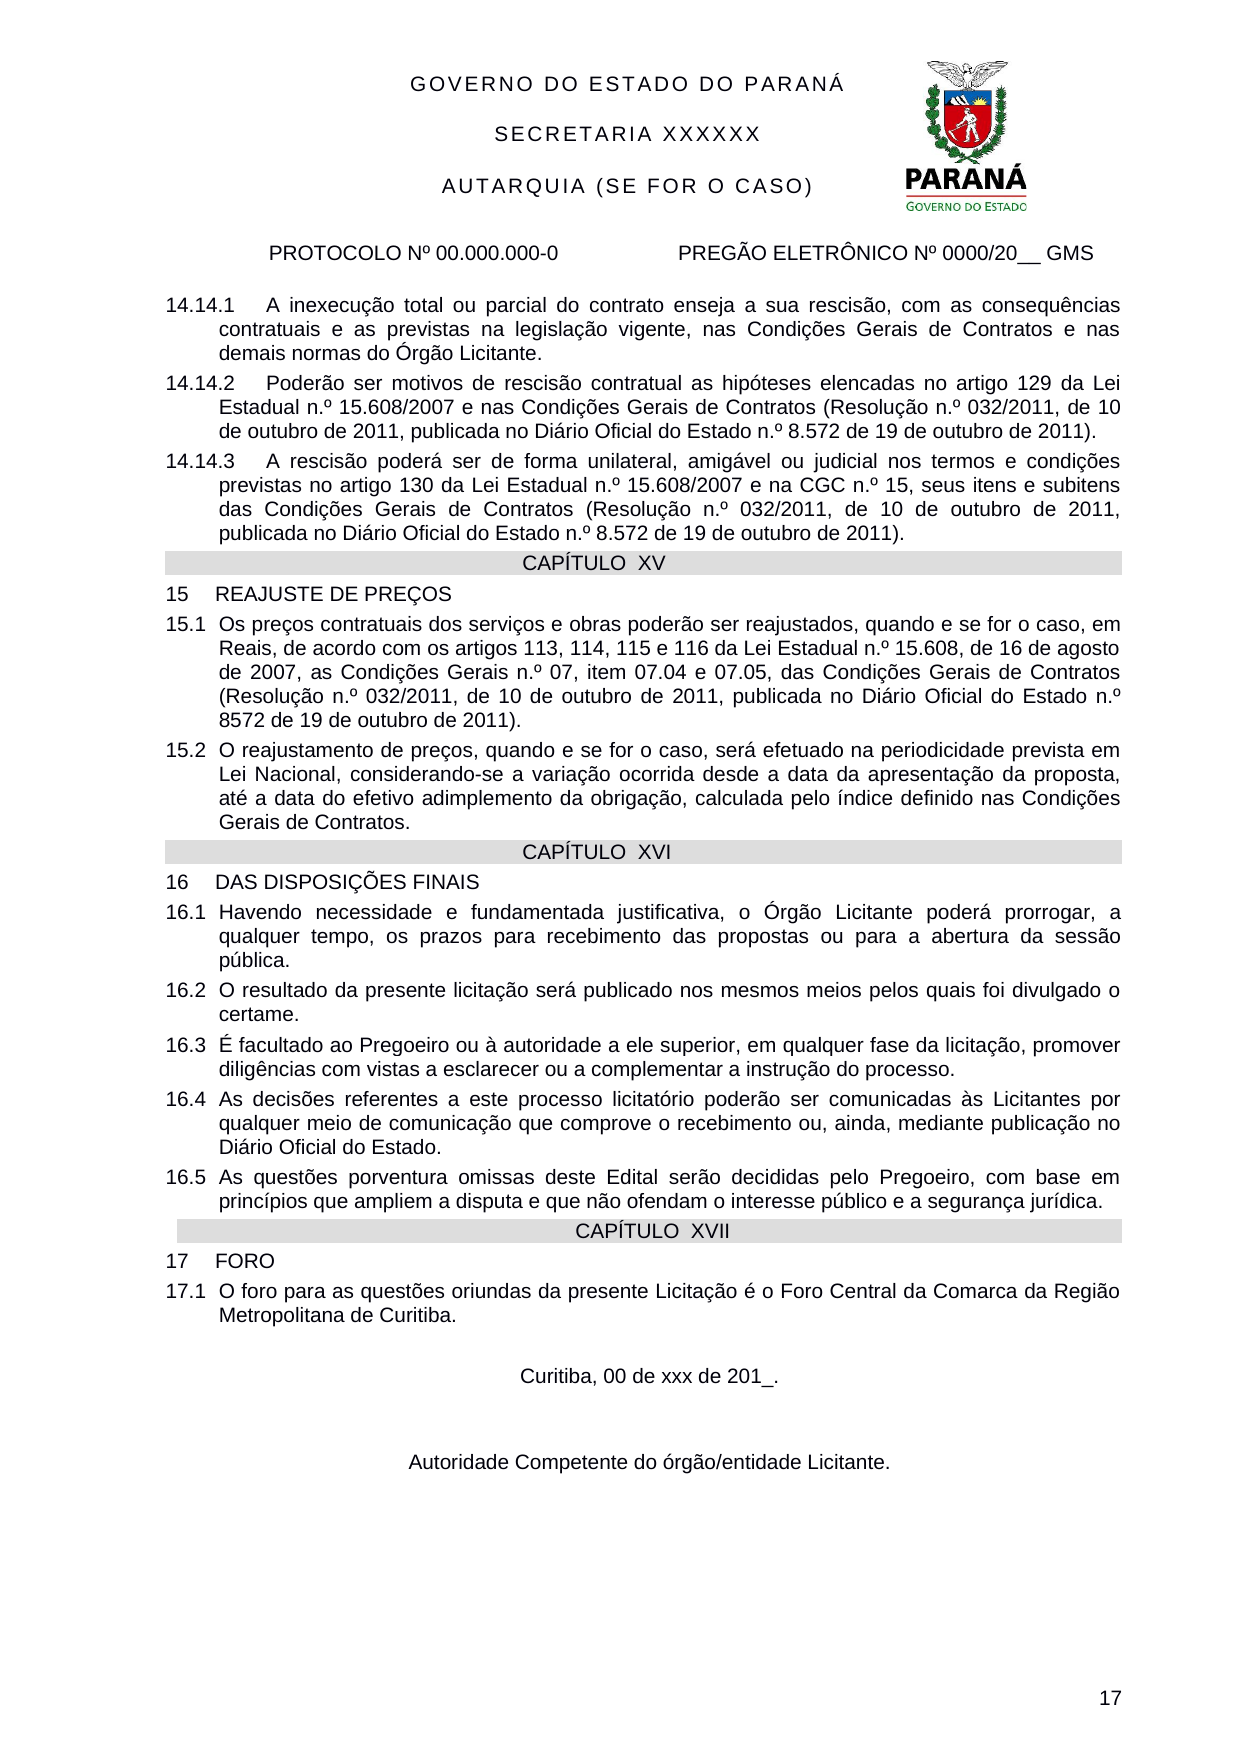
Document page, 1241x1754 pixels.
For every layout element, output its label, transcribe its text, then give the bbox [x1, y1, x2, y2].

list REAJUSTE DE PREÇOS [165, 581, 1122, 605]
list É facultado ao Pregoeiro ou à autoridade a ele superior, em qualquer fase da licitação, promover diligências com vistas a esclarecer ou a complementar a instrução do processo. [165, 1032, 1122, 1080]
list As decisões referentes a este processo licitatório poderão ser comunicadas às Licitantes por qualquer meio de comunicação que comprove o recebimento ou, ainda, mediante publicação no Diário Oficial do Estado. [165, 1087, 1122, 1158]
text Curitiba, 00 de xxx de 201_. [177, 1364, 1122, 1388]
list As questões porventura omissas deste Edital serão decididas pelo Pregoeiro, com base em princípios que ampliem a disputa e que não ofendam o interesse público e a segurança jurídica. [165, 1165, 1122, 1213]
list O resultado da presente licitação será publicado nos mesmos meios pelos quais foi divulgado o certame. [165, 978, 1122, 1026]
list FORO [165, 1249, 1122, 1273]
list DAS DISPOSIÇÕES FINAIS [165, 870, 1122, 894]
list O reajustamento de preços, quando e se for o caso, será efetuado na periodicidade prevista em Lei Nacional, considerando-se a variação ocorrida desde a data da apresentação da proposta, até a data do efetivo adimplemento da obrigação, calculada pelo índice definido nas Condições Gerais de Contratos. [165, 738, 1122, 833]
list A inexecução total ou parcial do contrato enseja a sua rescisão, com as consequências contratuais e as previstas na legislação vigente, nas Condições Gerais de Contratos e nas demais normas do Órgão Licitante. [165, 293, 1122, 365]
list O foro para as questões oriundas da presente Licitação é o Foro Central da Comarca da Região Metropolitana de Curitiba. [165, 1279, 1122, 1327]
list Havendo necessidade e fundamentada justificativa, o Órgão Licitante poderá prorrogar, a qualquer tempo, os prazos para recebimento das propostas ou para a abertura da sessão pública. [165, 900, 1122, 972]
list A rescisão poderá ser de forma unilateral, amigável ou judicial nos termos e condições previstas no artigo 130 da Lei Estadual n.º 15.608/2007 e na CGC n.º 15, seus itens e subitens das Condições Gerais de Contratos (Resolução n.º 032/2011, de 10 de outubro de 2011, publicada no Diário Oficial do Estado n.º 8.572 de 19 de outubro de 2011). [165, 449, 1122, 545]
list Poderão ser motivos de rescisão contratual as hipóteses elencadas no artigo 129 da Lei Estadual n.º 15.608/2007 e nas Condições Gerais de Contratos (Resolução n.º 032/2011, de 10 de outubro de 2011, publicada no Diário Oficial do Estado n.º 8.572 de 19 de outubro de 2011). [165, 371, 1122, 443]
list Os preços contratuais dos serviços e obras poderão ser reajustados, quando e se for o caso, em Reais, de acordo com os artigos 113, 114, 115 e 116 da Lei Estadual n.º 15.608, de 16 de agosto de 2007, as Condições Gerais n.º 07, item 07.04 e 07.05, das Condições Gerais de Contratos (Resolução n.º 032/2011, de 10 de outubro de 2011, publicada no Diário Oficial do Estado n.º 8572 de 19 de outubro de 2011). [165, 612, 1122, 731]
